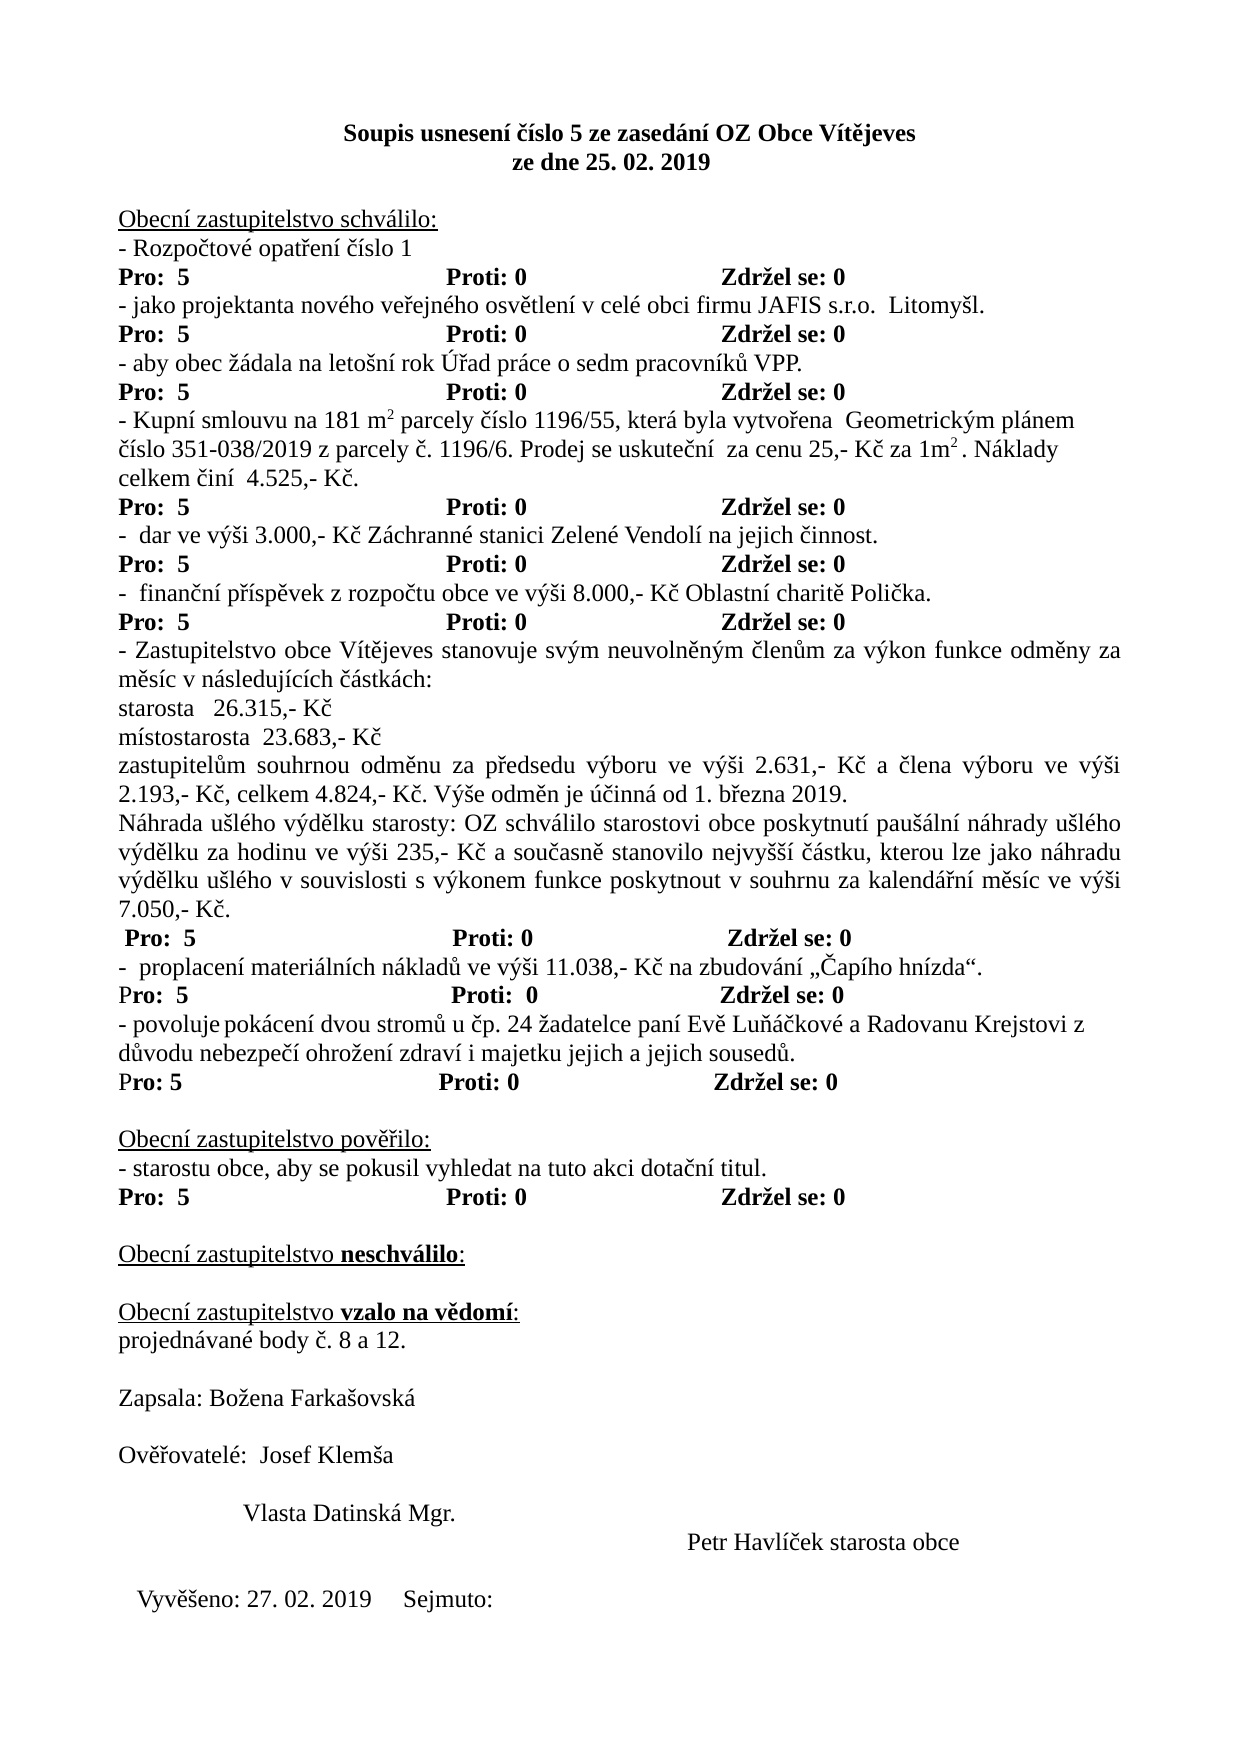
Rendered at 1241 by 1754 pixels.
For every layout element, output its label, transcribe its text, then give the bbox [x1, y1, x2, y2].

text Zapsala: Božena Farkašovská [118, 1383, 1122, 1412]
text Pro: 5 Proti: 0 Zdržel se: 0 [118, 262, 1122, 291]
text Pro: 5 Proti: 0 Zdržel se: 0 [118, 319, 1122, 348]
text zastupitelům souhrnou odměnu za předsedu výboru ve výši 2.631,- Kč a člena výboru ve výši 2.193,- Kč, celkem 4.824,- Kč. Výše odměn je účinná od 1. března 2019. [118, 751, 1122, 808]
text Ověřovatelé: Josef Klemša [118, 1441, 1122, 1469]
text Obecní zastupitelstvo vzalo na vědomí: [118, 1297, 1122, 1326]
text Obecní zastupitelstvo schválilo: [118, 204, 1122, 233]
text - Zastupitelstvo obce Vítějeves stanovuje svým neuvolněným členům za výkon funkce odměny za měsíc v následujících částkách: [118, 636, 1122, 693]
text - dar ve výši 3.000,- Kč Záchranné stanici Zelené Vendolí na jejich činnost. [118, 521, 1122, 549]
text Náhrada ušlého výdělku starosty: OZ schválilo starostovi obce poskytnutí paušální náhrady ušlého výdělku za hodinu ve výši 235,- Kč a současně stanovilo nejvyšší částku, kterou lze jako náhradu výdělku ušlého v souvislosti s výkonem funkce poskytnout v souhrnu za kalendářní měsíc ve výši 7.050,- Kč. [118, 808, 1122, 923]
text Vyvěšeno: 27. 02. 2019 Sejmuto: [118, 1584, 1122, 1613]
text - Rozpočtové opatření číslo 1 [118, 233, 1122, 262]
text Pro: 5 Proti: 0 Zdržel se: 0 [118, 549, 1122, 578]
text místostarosta 23.683,- Kč [118, 722, 1122, 751]
text Pro: 5 Proti: 0 Zdržel se: 0 [118, 1067, 1122, 1096]
text Obecní zastupitelstvo pověřilo: [118, 1124, 1122, 1153]
text Pro: 5 Proti: 0 Zdržel se: 0 [118, 1182, 1122, 1211]
text ze dne 25. 02. 2019 [118, 147, 1122, 176]
text Obecní zastupitelstvo neschválilo: [118, 1239, 1122, 1268]
text - jako projektanta nového veřejného osvětlení v celé obci firmu JAFIS s.r.o. Litomyšl. [118, 291, 1122, 319]
text - aby obec žádala na letošní rok Úřad práce o sedm pracovníků VPP. [118, 348, 1122, 377]
text Pro: 5 Proti: 0 Zdržel se: 0 [118, 923, 1122, 952]
text starosta 26.315,- Kč [118, 693, 1122, 722]
text Soupis usnesení číslo 5 ze zasedání OZ Obce Vítějeves [118, 118, 1122, 147]
text Vlasta Datinská Mgr. [118, 1498, 1122, 1527]
text Petr Havlíček starosta obce [118, 1527, 1122, 1556]
text - finanční příspěvek z rozpočtu obce ve výši 8.000,- Kč Oblastní charitě Polička. [118, 578, 1122, 607]
text Pro: 5 Proti: 0 Zdržel se: 0 [118, 492, 1122, 521]
text - proplacení materiálních nákladů ve výši 11.038,- Kč na zbudování „Čapího hnízda“. [118, 952, 1122, 981]
text - povoluje pokácení dvou stromů u čp. 24 žadatelce paní Evě Luňáčkové a Radovanu Krejstovi z důvodu nebezpečí ohrožení zdraví i majetku jejich a jejich sousedů. [118, 1009, 1122, 1067]
text projednávané body č. 8 a 12. [118, 1326, 1122, 1354]
text Pro: 5 Proti: 0 Zdržel se: 0 [118, 607, 1122, 636]
text - Kupní smlouvu na 181 m2 parcely číslo 1196/55, která byla vytvořena Geometrickým plánem číslo 351-038/2019 z parcely č. 1196/6. Prodej se uskuteční za cenu 25,- Kč za 1m2 . Náklady celkem činí 4.525,- Kč. [118, 406, 1122, 492]
text - starostu obce, aby se pokusil vyhledat na tuto akci dotační titul. [118, 1153, 1122, 1182]
text Pro: 5 Proti: 0 Zdržel se: 0 [118, 981, 1122, 1009]
text Pro: 5 Proti: 0 Zdržel se: 0 [118, 377, 1122, 406]
